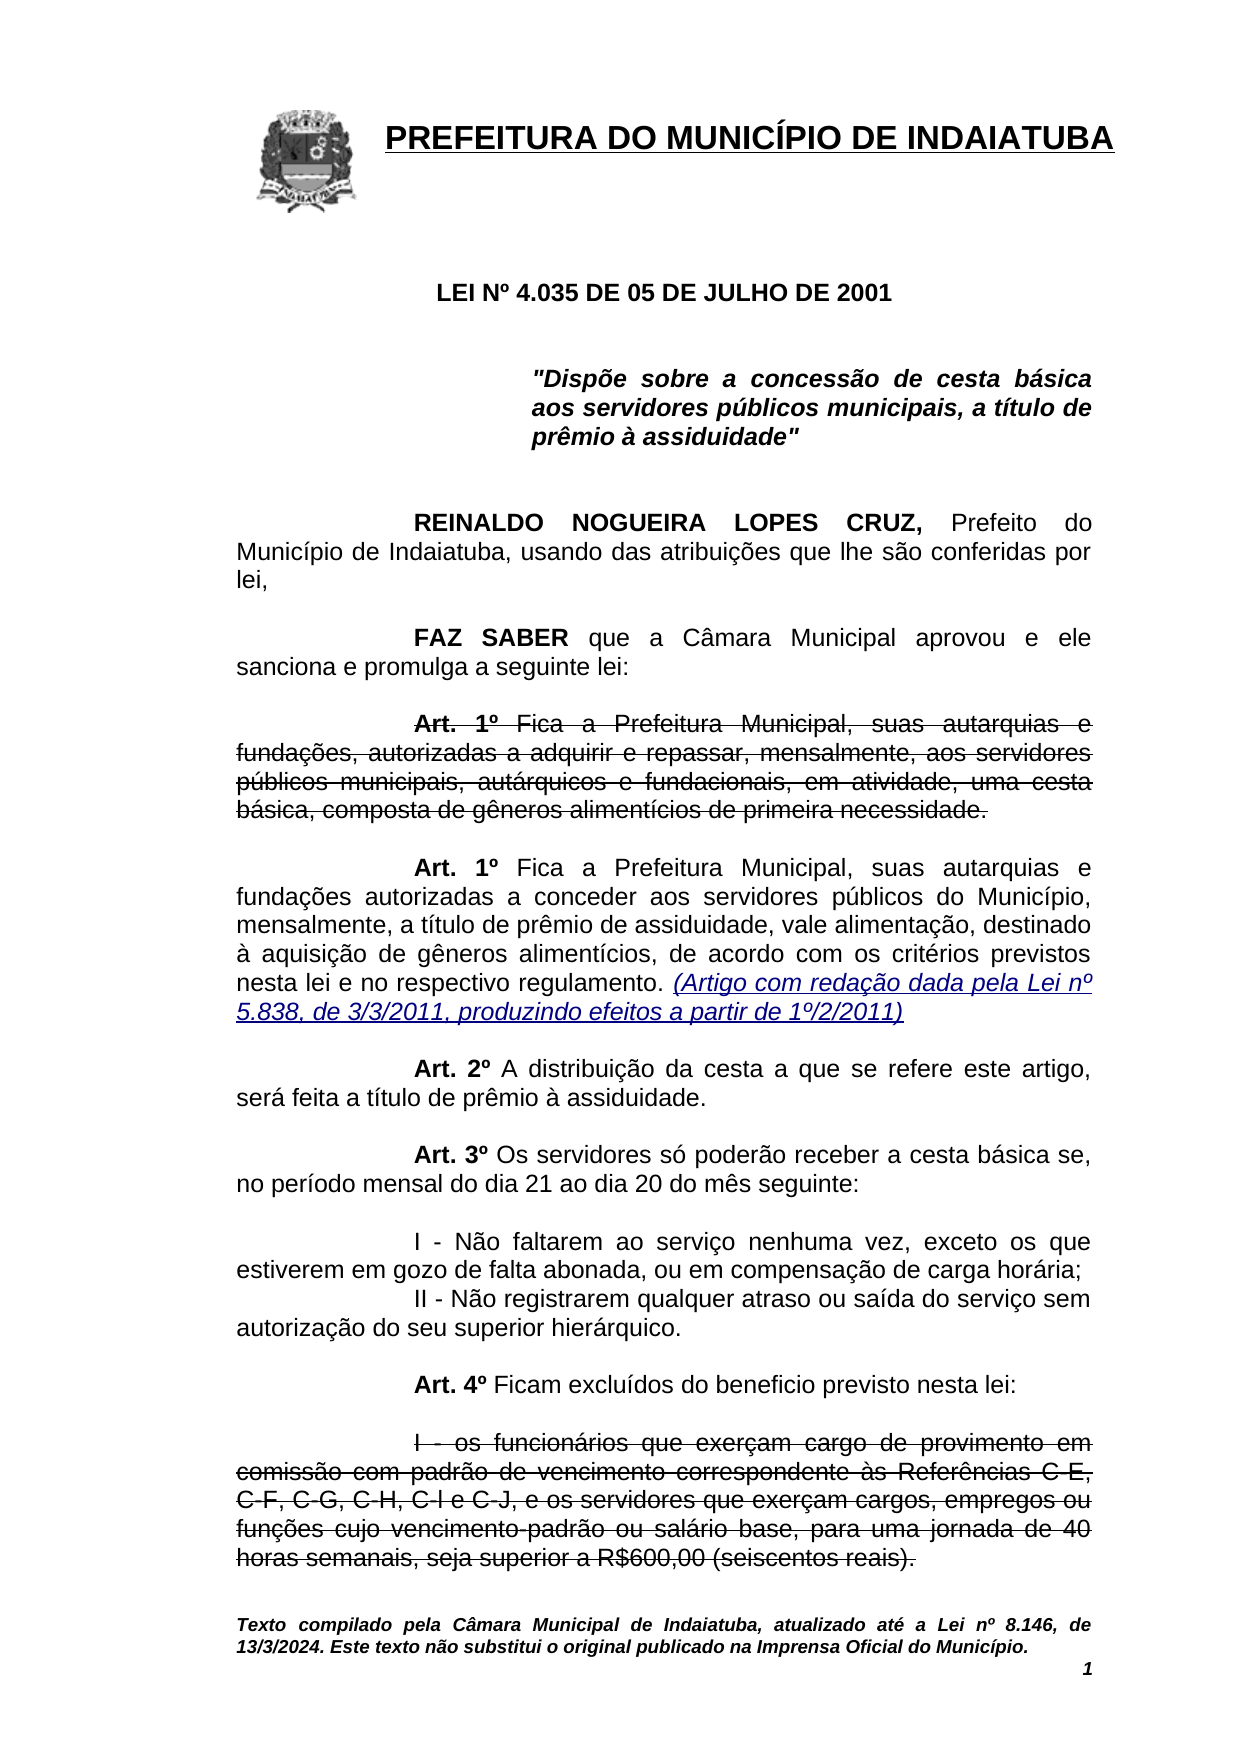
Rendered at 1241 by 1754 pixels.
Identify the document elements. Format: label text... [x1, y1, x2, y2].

text Art. 4º Ficam excluídos do beneficio previsto nesta lei: [236, 1370, 1092, 1399]
text "Dispõe sobre a concessão de cesta básica aos servidores públicos municipais, a título de prêmio à assiduidade" [532, 364, 1092, 450]
text Art. 1º Fica a Prefeitura Municipal, suas autarquias e fundações autorizadas a conceder aos servidores públicos do Município, mensalmente, a título de prêmio de assiduidade, vale alimentação, destinado à aquisição de gêneros alimentícios, de acordo com os critérios previstos nesta lei e no respectivo regulamento. (Artigo com redação dada pela Lei nº 5.838, de 3/3/2011, produzindo efeitos a partir de 1º/2/2011) [236, 853, 1092, 1025]
text LEI Nº 4.035 DE 05 DE JULHO DE 2001 [236, 278, 1092, 307]
text Art. 3º Os servidores só poderão receber a cesta básica se, no período mensal do dia 21 ao dia 20 do mês seguinte: [236, 1140, 1092, 1198]
text I - Não faltarem ao serviço nenhuma vez, exceto os que estiverem em gozo de falta abonada, ou em compensação de carga horária; [236, 1227, 1092, 1284]
text I - os funcionários que exerçam cargo de provimento em comissão com padrão de vencimento correspondente às Referências C-E, C-F, C-G, C-H, C-l e C-J, e os servidores que exerçam cargos, empregos ou funções cujo vencimento-padrão ou salário base, para uma jornada de 40 horas semanais, seja superior a R$600,00 (seiscentos reais). [236, 1474, 1092, 1501]
text I - os funcionários que exerçam cargo de provimento em comissão com padrão de vencimento correspondente às Referências C-E, C-F, C-G, C-H, C-l e C-J, e os servidores que exerçam cargos, empregos ou funções cujo vencimento-padrão ou salário base, para uma jornada de 40 horas semanais, seja superior a R$600,00 (seiscentos reais). [236, 1428, 1092, 1472]
text I - os funcionários que exerçam cargo de provimento em comissão com padrão de vencimento correspondente às Referências C-E, C-F, C-G, C-H, C-l e C-J, e os servidores que exerçam cargos, empregos ou funções cujo vencimento-padrão ou salário base, para uma jornada de 40 horas semanais, seja superior a R$600,00 (seiscentos reais). [236, 1502, 1092, 1530]
text FAZ SABER que a Câmara Municipal aprovou e ele sanciona e promulga a seguinte lei: [236, 623, 1092, 680]
text I - os funcionários que exerçam cargo de provimento em comissão com padrão de vencimento correspondente às Referências C-E, C-F, C-G, C-H, C-l e C-J, e os servidores que exerçam cargos, empregos ou funções cujo vencimento-padrão ou salário base, para uma jornada de 40 horas semanais, seja superior a R$600,00 (seiscentos reais). [236, 1531, 1092, 1572]
text Art. 1º Fica a Prefeitura Municipal, suas autarquias e fundações, autorizadas a adquirir e repassar, mensalmente, aos servidores públicos municipais, autárquicos e fundacionais, em atividade, uma cesta básica, composta de gêneros alimentícios de primeira necessidade. [236, 709, 1092, 754]
text REINALDO NOGUEIRA LOPES CRUZ, Prefeito do Município de Indaiatuba, usando das atribuições que lhe são conferidas por lei, [236, 508, 1092, 594]
text Art. 1º Fica a Prefeitura Municipal, suas autarquias e fundações, autorizadas a adquirir e repassar, mensalmente, aos servidores públicos municipais, autárquicos e fundacionais, em atividade, uma cesta básica, composta de gêneros alimentícios de primeira necessidade. [236, 784, 1092, 824]
text II - Não registrarem qualquer atraso ou saída do serviço sem autorização do seu superior hierárquico. [236, 1284, 1092, 1342]
text Art. 2º A distribuição da cesta a que se refere este artigo, será feita a título de prêmio à assiduidade. [236, 1054, 1092, 1112]
text Art. 1º Fica a Prefeitura Municipal, suas autarquias e fundações, autorizadas a adquirir e repassar, mensalmente, aos servidores públicos municipais, autárquicos e fundacionais, em atividade, uma cesta básica, composta de gêneros alimentícios de primeira necessidade. [236, 755, 1092, 782]
